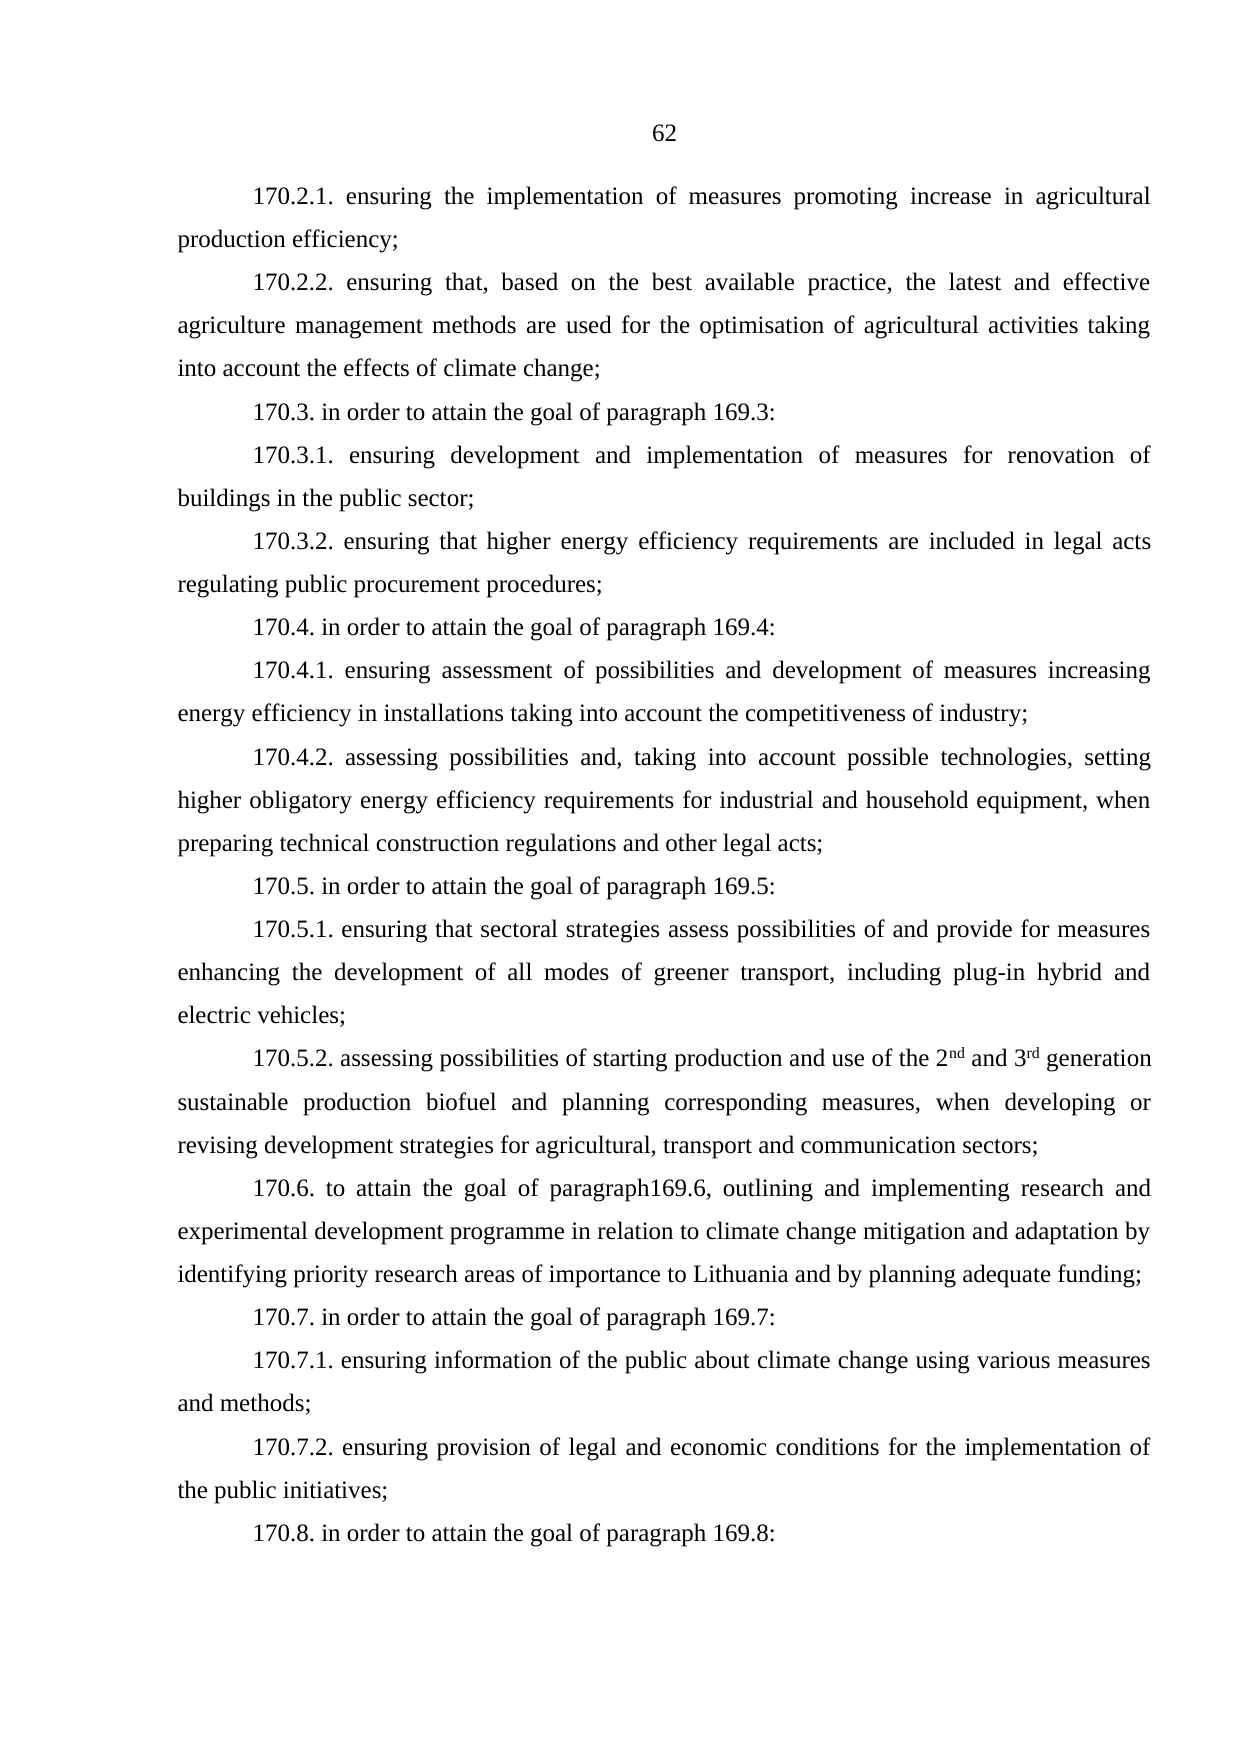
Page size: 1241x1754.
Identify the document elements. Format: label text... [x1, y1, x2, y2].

text 170.5. in order to attain the goal of paragraph 169.5: [177, 871, 1152, 900]
text 170.3. in order to attain the goal of paragraph 169.3: [177, 397, 1152, 425]
text 170.4. in order to attain the goal of paragraph 169.4: [177, 612, 1152, 641]
text 170.6. to attain the goal of paragraph169.6, outlining and implementing research and experimental development programme in relation to climate change mitigation and adaptation by identifying priority research areas of importance to Lithuania and by planning adequate funding; [177, 1173, 1152, 1288]
text 170.2.2. ensuring that, based on the best available practice, the latest and effective agriculture management methods are used for the optimisation of agricultural activities taking into account the effects of climate change; [177, 267, 1152, 382]
text 170.3.1. ensuring development and implementation of measures for renovation of buildings in the public sector; [177, 440, 1152, 512]
text 170.3.2. ensuring that higher energy efficiency requirements are included in legal acts regulating public procurement procedures; [177, 526, 1152, 598]
text 170.5.1. ensuring that sectoral strategies assess possibilities of and provide for measures enhancing the development of all modes of greener transport, including plug-in hybrid and electric vehicles; [177, 914, 1152, 1029]
text 170.4.2. assessing possibilities and, taking into account possible technologies, setting higher obligatory energy efficiency requirements for industrial and household equipment, when preparing technical construction regulations and other legal acts; [177, 742, 1152, 857]
text 170.7.1. ensuring information of the public about climate change using various measures and methods; [177, 1345, 1152, 1417]
text 170.4.1. ensuring assessment of possibilities and development of measures increasing energy efficiency in installations taking into account the competitiveness of industry; [177, 655, 1152, 727]
text 170.7.2. ensuring provision of legal and economic conditions for the implementation of the public initiatives; [177, 1432, 1152, 1503]
text 170.5.2. assessing possibilities of starting production and use of the 2nd and 3rd generation sustainable production biofuel and planning corresponding measures, when developing or revising development strategies for agricultural, transport and communication sectors; [177, 1043, 1152, 1158]
text 170.8. in order to attain the goal of paragraph 169.8: [177, 1518, 1152, 1547]
text 170.7. in order to attain the goal of paragraph 169.7: [177, 1302, 1152, 1331]
text 170.2.1. ensuring the implementation of measures promoting increase in agricultural production efficiency; [177, 181, 1152, 253]
